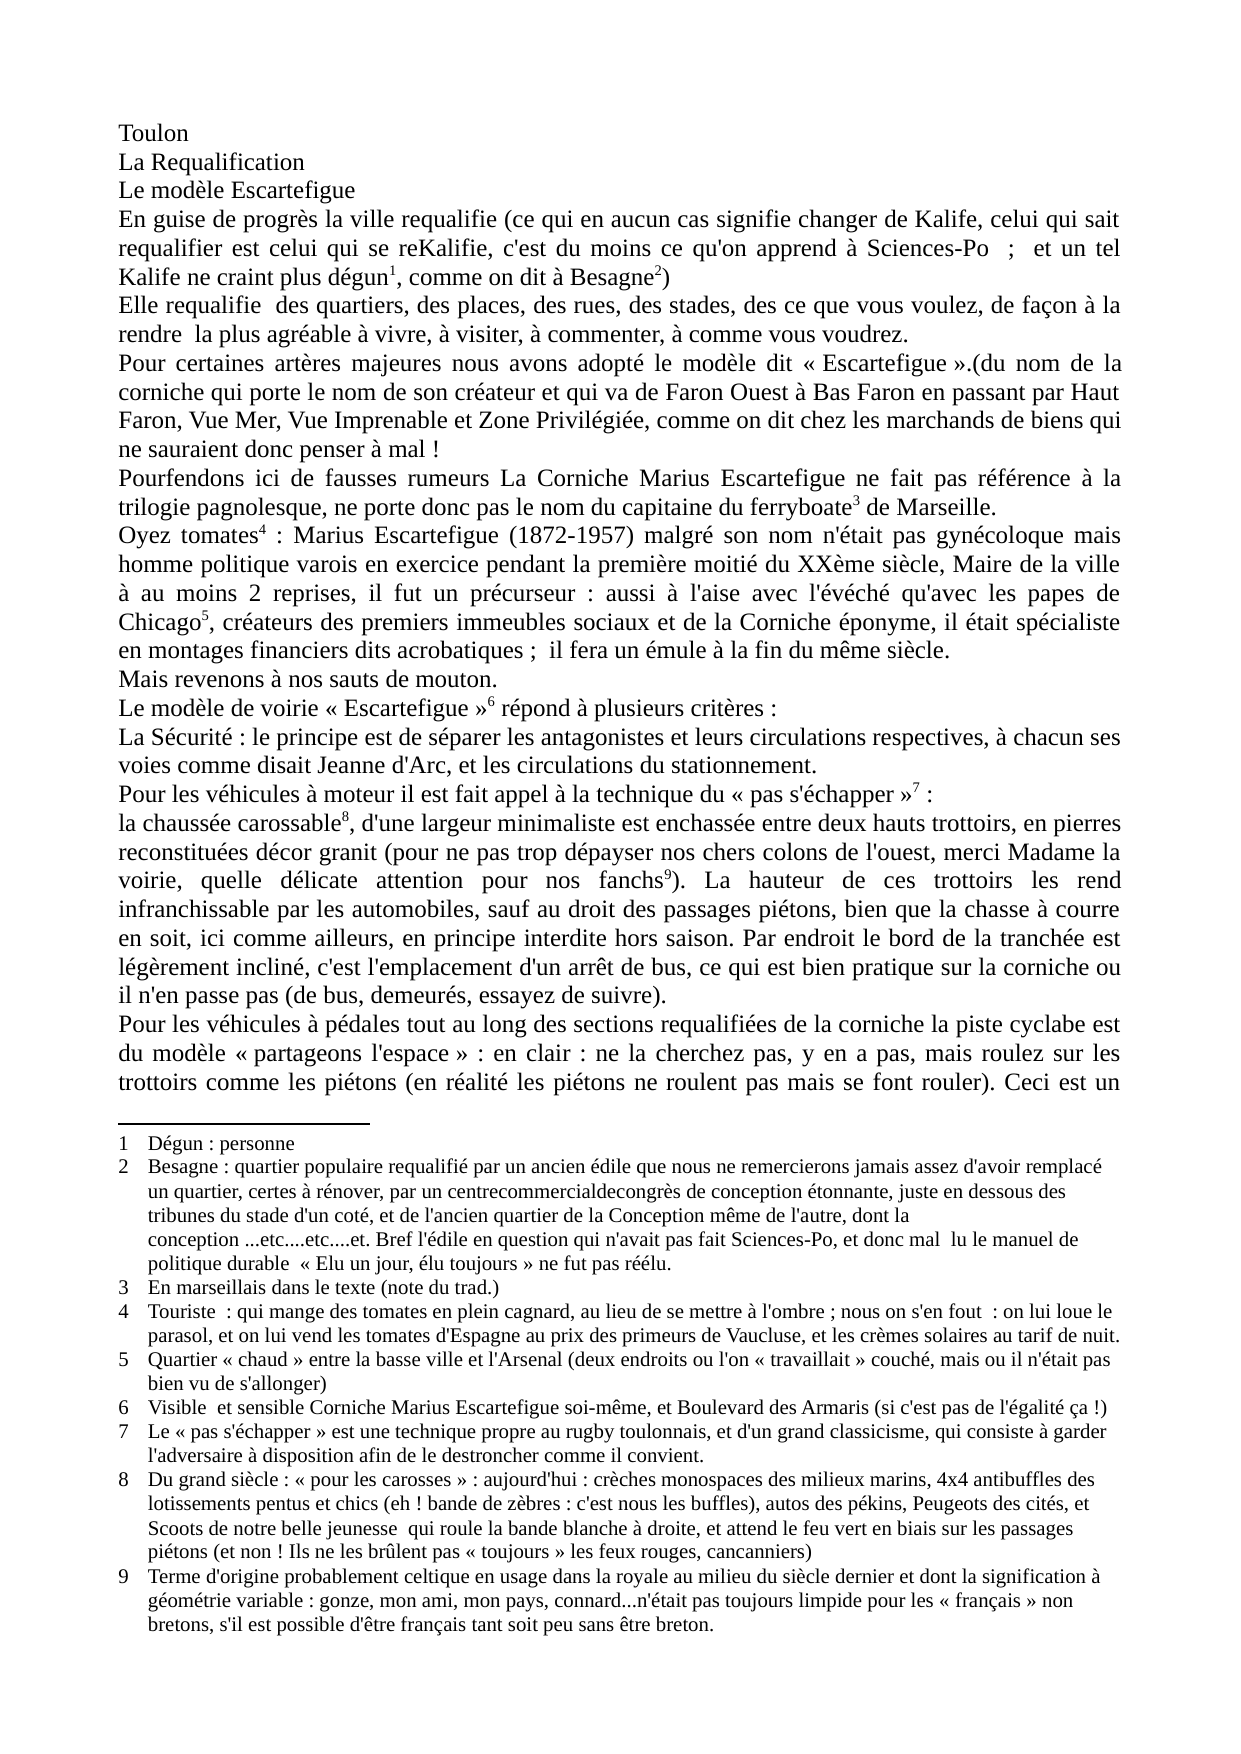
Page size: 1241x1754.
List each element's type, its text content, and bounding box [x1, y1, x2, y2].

text Le modèle Escartefigue [118, 176, 1122, 204]
text En guise de progrès la ville requalifie (ce qui en aucun cas signifie changer de Kalife, celui qui sait requalifier est celui qui se reKalifie, c'est du moins ce qu'on apprend à Sciences-Po ; et un tel Kalife ne craint plus dégun, comme on dit à Besagne) [118, 204, 1122, 291]
text Oyez tomates : Marius Escartefigue (1872-1957) malgré son nom n'était pas gynécoloque mais homme politique varois en exercice pendant la première moitié du XXème siècle, Maire de la ville à au moins 2 reprises, il fut un précurseur : aussi à l'aise avec l'évéché qu'avec les papes de Chicago, créateurs des premiers immeubles sociaux et de la Corniche éponyme, il était spécialiste en montages financiers dits acrobatiques ; il fera un émule à la fin du même siècle. [118, 521, 1122, 664]
text Pour les véhicules à moteur il est fait appel à la technique du « pas s'échapper » : [118, 779, 1122, 808]
text Terme d'origine probablement celtique en usage dans la royale au milieu du siècle dernier et dont la signification à géométrie variable : gonze, mon ami, mon pays, connard...n'était pas toujours limpide pour les « français » non bretons, s'il est possible d'être français tant soit peu sans être breton. [118, 1563, 1122, 1636]
text Quartier « chaud » entre la basse ville et l'Arsenal (deux endroits ou l'on « travaillait » couché, mais ou il n'était pas bien vu de s'allonger) [118, 1347, 1122, 1395]
text Visible et sensible Corniche Marius Escartefigue soi-même, et Boulevard des Armaris (si c'est pas de l'égalité ça !) [118, 1395, 1122, 1419]
text La Requalification [118, 147, 1122, 176]
text la chaussée carossable, d'une largeur minimaliste est enchassée entre deux hauts trottoirs, en pierres reconstituées décor granit (pour ne pas trop dépayser nos chers colons de l'ouest, merci Madame la voirie, quelle délicate attention pour nos fanchs). La hauteur de ces trottoirs les rend infranchissable par les automobiles, sauf au droit des passages piétons, bien que la chasse à courre en soit, ici comme ailleurs, en principe interdite hors saison. Par endroit le bord de la tranchée est légèrement incliné, c'est l'emplacement d'un arrêt de bus, ce qui est bien pratique sur la corniche ou il n'en passe pas (de bus, demeurés, essayez de suivre). [118, 808, 1122, 1009]
text Toulon [118, 118, 1122, 147]
text Dégun : personne [118, 1130, 1122, 1154]
text La Sécurité : le principe est de séparer les antagonistes et leurs circulations respectives, à chacun ses voies comme disait Jeanne d'Arc, et les circulations du stationnement. [118, 722, 1122, 779]
text Pourfendons ici de fausses rumeurs La Corniche Marius Escartefigue ne fait pas référence à la trilogie pagnolesque, ne porte donc pas le nom du capitaine du ferryboate de Marseille. [118, 463, 1122, 521]
text Le modèle de voirie « Escartefigue » répond à plusieurs critères : [118, 693, 1122, 722]
text Mais revenons à nos sauts de mouton. [118, 664, 1122, 693]
text Pour certaines artères majeures nous avons adopté le modèle dit « Escartefigue ».(du nom de la corniche qui porte le nom de son créateur et qui va de Faron Ouest à Bas Faron en passant par Haut Faron, Vue Mer, Vue Imprenable et Zone Privilégiée, comme on dit chez les marchands de biens qui ne sauraient donc penser à mal ! [118, 348, 1122, 463]
text Besagne : quartier populaire requalifié par un ancien édile que nous ne remercierons jamais assez d'avoir remplacé un quartier, certes à rénover, par un centrecommercialdecongrès de conception étonnante, juste en dessous des tribunes du stade d'un coté, et de l'ancien quartier de la Conception même de l'autre, dont la conception ...etc....etc....et. Bref l'édile en question qui n'avait pas fait Sciences-Po, et donc mal lu le manuel de politique durable « Elu un jour, élu toujours » ne fut pas réélu. [118, 1154, 1122, 1275]
text Elle requalifie des quartiers, des places, des rues, des stades, des ce que vous voulez, de façon à la rendre la plus agréable à vivre, à visiter, à commenter, à comme vous voudrez. [118, 291, 1122, 348]
text Du grand siècle : « pour les carosses » : aujourd'hui : crèches monospaces des milieux marins, 4x4 antibuffles des lotissements pentus et chics (eh ! bande de zèbres : c'est nous les buffles), autos des pékins, Peugeots des cités, et Scoots de notre belle jeunesse qui roule la bande blanche à droite, et attend le feu vert en biais sur les passages piétons (et non ! Ils ne les brûlent pas « toujours » les feux rouges, cancanniers) [118, 1467, 1122, 1563]
text Le « pas s'échapper » est une technique propre au rugby toulonnais, et d'un grand classicisme, qui consiste à garder l'adversaire à disposition afin de le destroncher comme il convient. [118, 1419, 1122, 1467]
text En marseillais dans le texte (note du trad.) [118, 1275, 1122, 1299]
text Touriste : qui mange des tomates en plein cagnard, au lieu de se mettre à l'ombre ; nous on s'en fout : on lui loue le parasol, et on lui vend les tomates d'Espagne au prix des primeurs de Vaucluse, et les crèmes solaires au tarif de nuit. [118, 1299, 1122, 1347]
text Pour les véhicules à pédales tout au long des sections requalifiées de la corniche la piste cyclabe est du modèle « partageons l'espace » : en clair : ne la cherchez pas, y en a pas, mais roulez sur les trottoirs comme les piétons (en réalité les piétons ne roulent pas mais se font rouler). Ceci est un [118, 1009, 1122, 1096]
